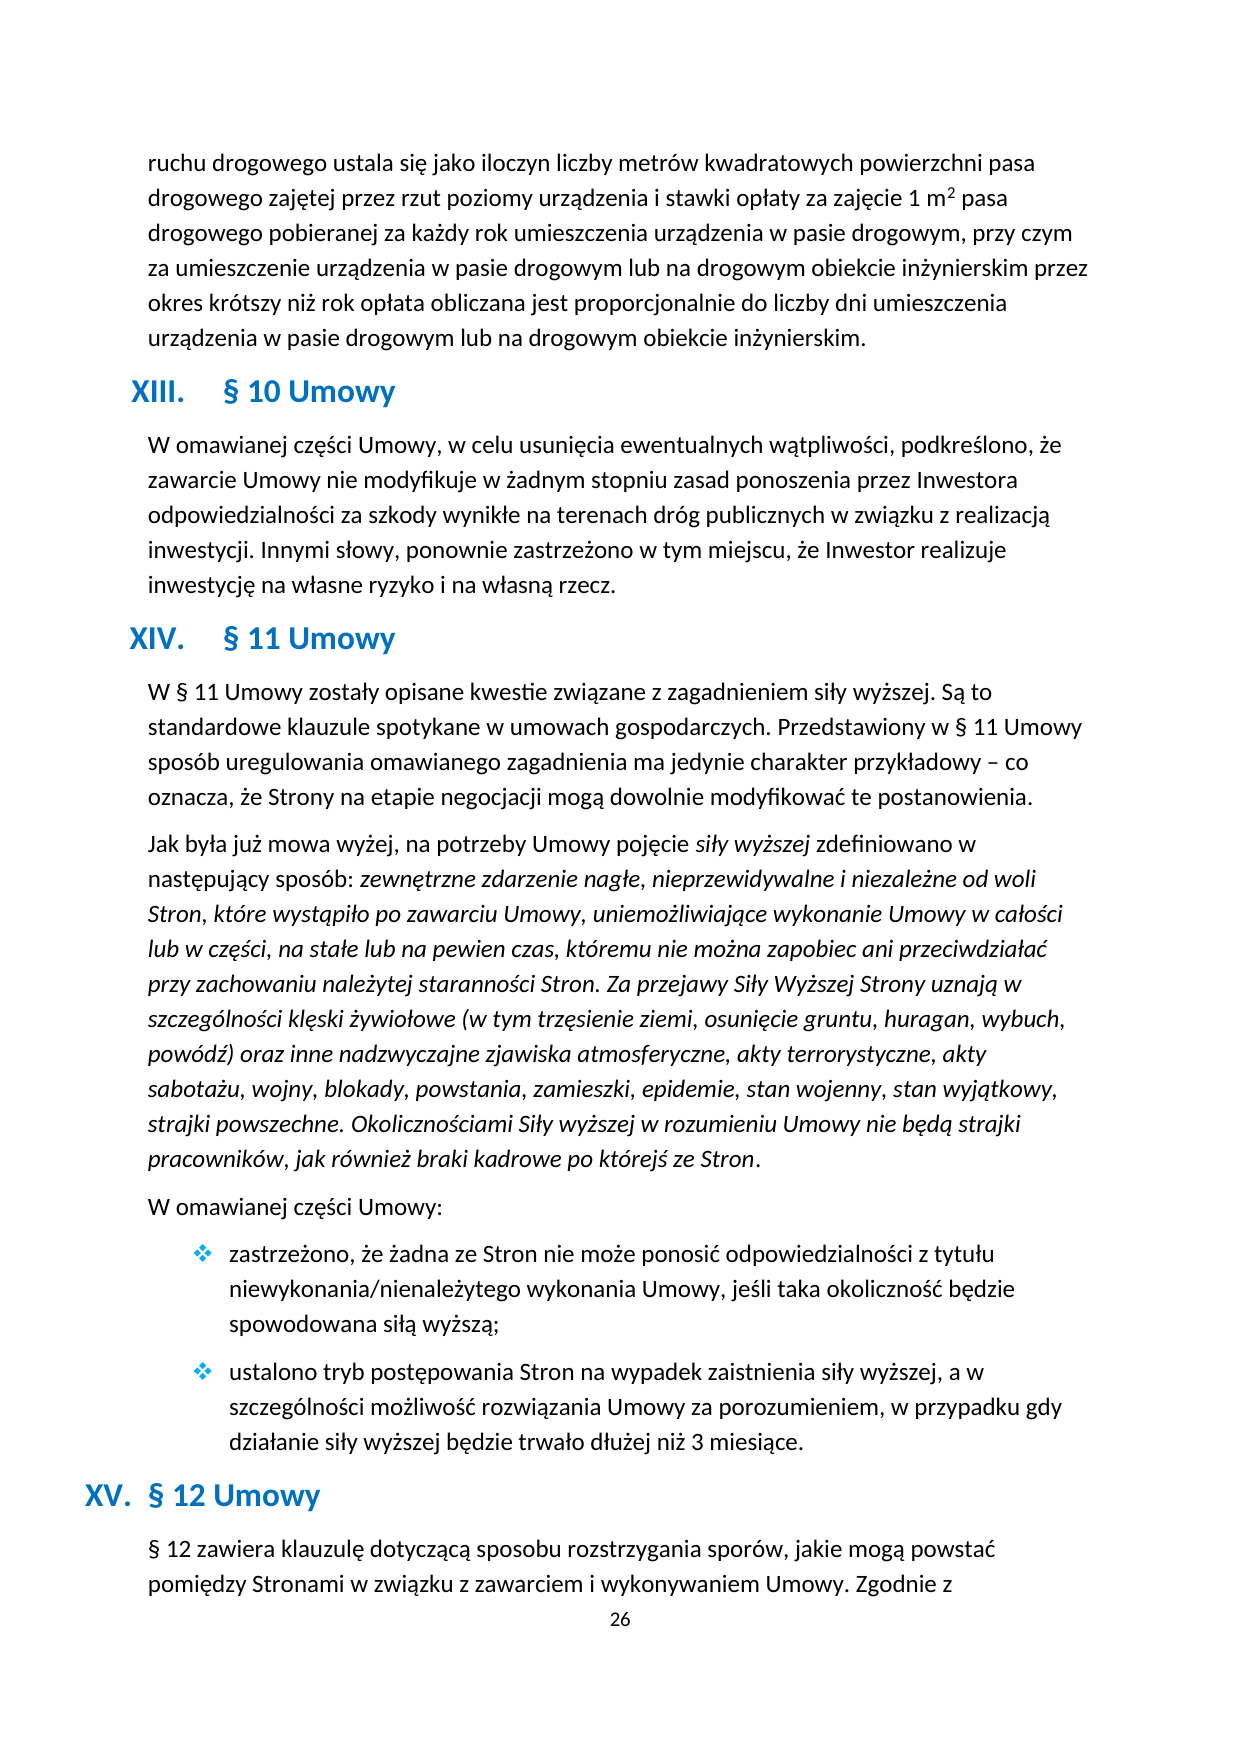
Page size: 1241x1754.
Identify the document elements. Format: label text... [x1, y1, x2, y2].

text Jak była już mowa wyżej, na potrzeby Umowy pojęcie siły wyższej zdefiniowano w następujący sposób: zewnętrzne zdarzenie nagłe, nieprzewidywalne i niezależne od woli Stron, które wystąpiło po zawarciu Umowy, uniemożliwiające wykonanie Umowy w całości lub w części, na stałe lub na pewien czas, któremu nie można zapobiec ani przeciwdziałać przy zachowaniu należytej staranności Stron. Za przejawy Siły Wyższej Strony uznają w szczególności klęski żywiołowe (w tym trzęsienie ziemi, osunięcie gruntu, huragan, wybuch, powódź) oraz inne nadzwyczajne zjawiska atmosferyczne, akty terrorystyczne, akty sabotażu, wojny, blokady, powstania, zamieszki, epidemie, stan wojenny, stan wyjątkowy, strajki powszechne. Okolicznościami Siły wyższej w rozumieniu Umowy nie będą strajki pracowników, jak również braki kadrowe po którejś ze Stron. [148, 829, 1093, 1174]
text § 12 zawiera klauzulę dotyczącą sposobu rozstrzygania sporów, jakie mogą powstać pomiędzy Stronami w związku z zawarciem i wykonywaniem Umowy. Zgodnie z [148, 1533, 1093, 1598]
text W § 11 Umowy zostały opisane kwestie związane z zagadnieniem siły wyższej. Są to standardowe klauzule spotykane w umowach gospodarczych. Przedstawiony w § 11 Umowy sposób uregulowania omawianego zagadnienia ma jedynie charakter przykładowy – co oznacza, że Strony na etapie negocjacji mogą dowolnie modyfikować te postanowienia. [148, 676, 1093, 812]
subtitle § 10 Umowy [185, 370, 1093, 411]
list ustalono tryb postępowania Stron na wypadek zaistnienia siły wyższej, a w szczególności możliwość rozwiązania Umowy za porozumieniem, w przypadku gdy działanie siły wyższej będzie trwało dłużej niż 3 miesiące. [191, 1356, 1093, 1457]
subtitle § 11 Umowy [185, 617, 1093, 658]
text W omawianej części Umowy: [148, 1191, 1093, 1222]
list zastrzeżono, że żadna ze Stron nie może ponosić odpowiedzialności z tytułu niewykonania/nienależytego wykonania Umowy, jeśli taka okoliczność będzie spowodowana siłą wyższą; [191, 1239, 1093, 1339]
text ruchu drogowego ustala się jako iloczyn liczby metrów kwadratowych powierzchni pasa drogowego zajętej przez rzut poziomy urządzenia i stawki opłaty za zajęcie 1 m2 pasa drogowego pobieranej za każdy rok umieszczenia urządzenia w pasie drogowym, przy czym za umieszczenie urządzenia w pasie drogowym lub na drogowym obiekcie inżynierskim przez okres krótszy niż rok opłata obliczana jest proporcjonalnie do liczby dni umieszczenia urządzenia w pasie drogowym lub na drogowym obiekcie inżynierskim. [148, 148, 1093, 353]
subtitle § 12 Umowy [132, 1474, 1093, 1514]
text W omawianej części Umowy, w celu usunięcia ewentualnych wątpliwości, podkreślono, że zawarcie Umowy nie modyfikuje w żadnym stopniu zasad ponoszenia przez Inwestora odpowiedzialności za szkody wynikłe na terenach dróg publicznych w związku z realizacją inwestycji. Innymi słowy, ponownie zastrzeżono w tym miejscu, że Inwestor realizuje inwestycję na własne ryzyko i na własną rzecz. [148, 429, 1093, 600]
